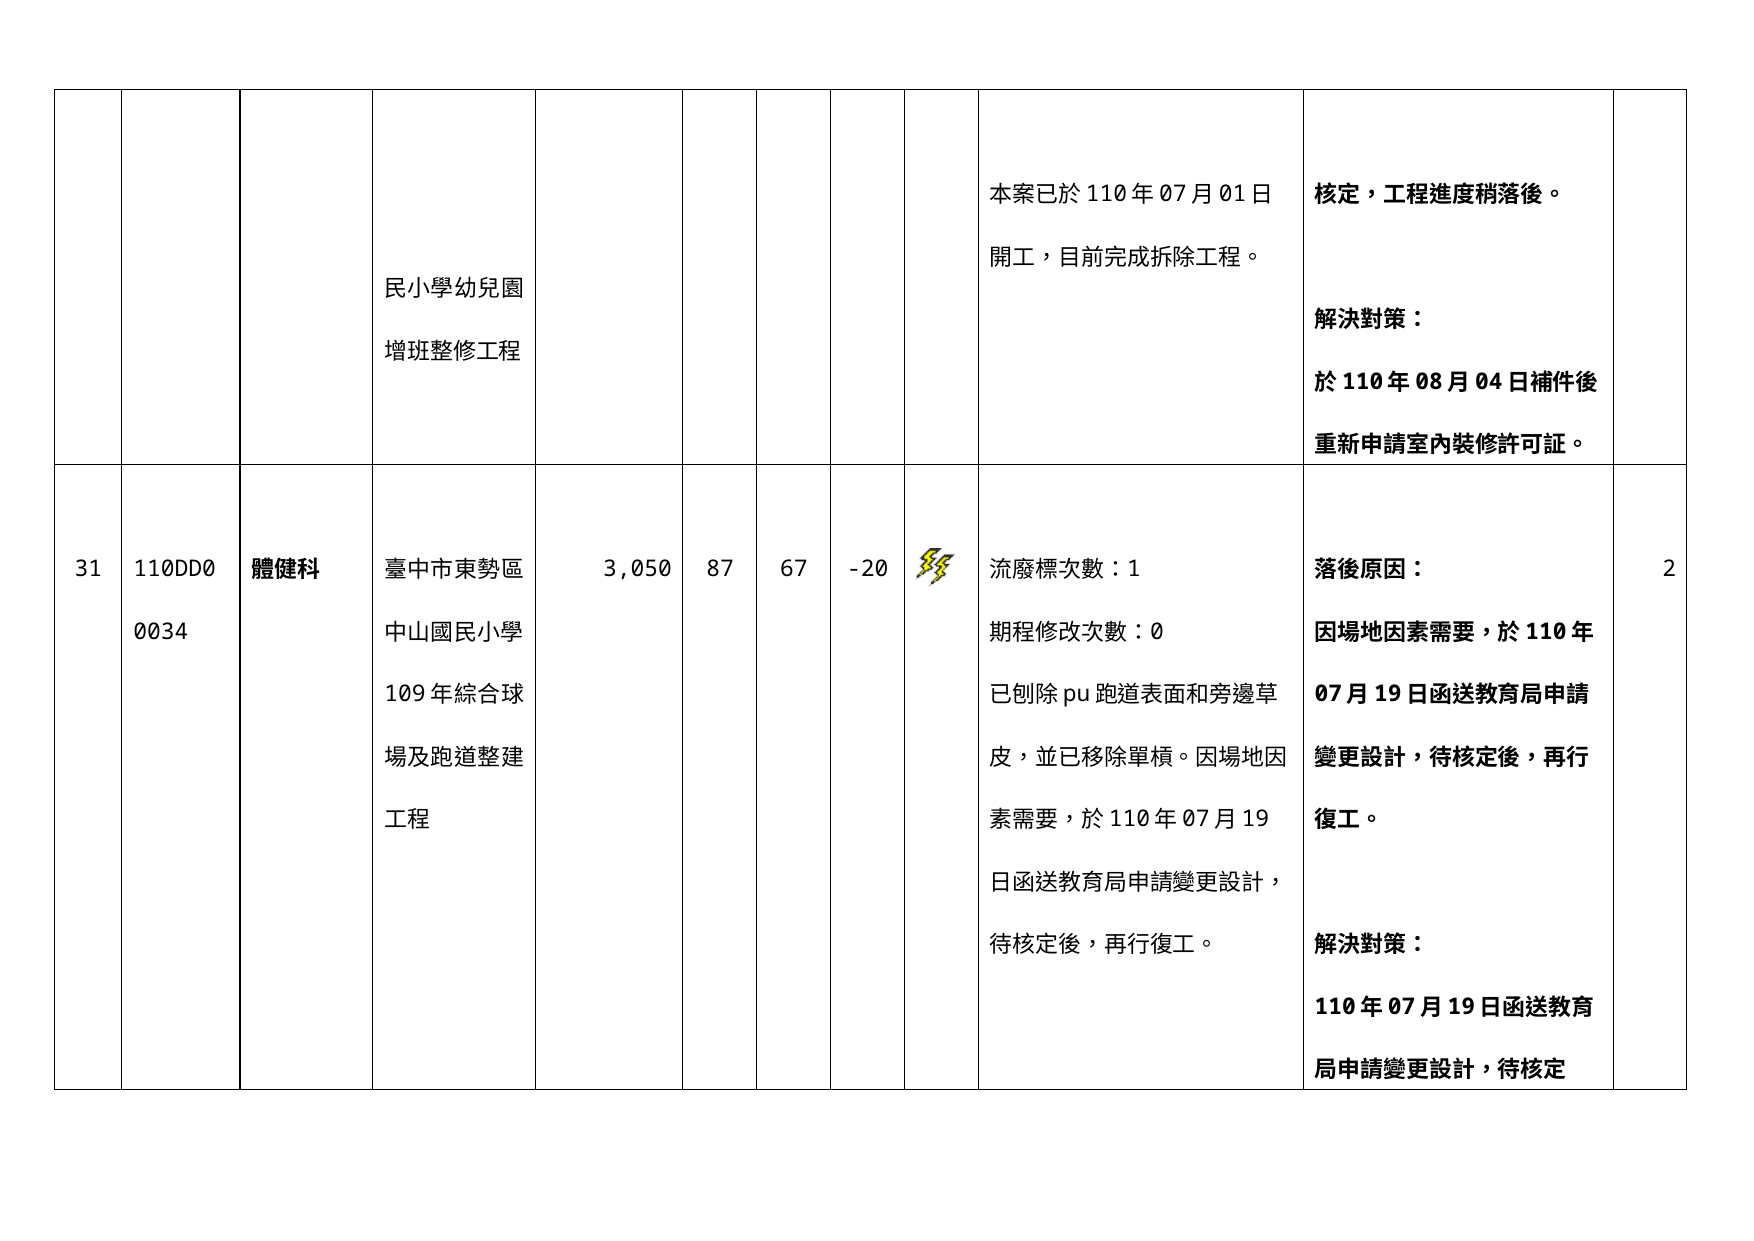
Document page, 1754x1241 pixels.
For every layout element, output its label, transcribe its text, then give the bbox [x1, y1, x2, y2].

table_cell 110DD00034 [122, 465, 239, 1089]
table_cell -20 [831, 465, 904, 1089]
table_cell [683, 90, 756, 464]
table_cell [831, 90, 904, 464]
table_cell [536, 90, 682, 464]
table_cell [122, 90, 239, 464]
table_cell 落後原因： 因場地因素需要，於110年07月19日函送教育局申請變更設計，待核定後，再行復工。 解決對策： 110年07月19日函送教育局申請變更設計，待核定 [1304, 465, 1613, 1089]
table_cell [905, 90, 978, 464]
table_cell 流廢標次數：1 期程修改次數：0 已刨除pu跑道表面和旁邊草皮，並已移除單槓。因場地因素需要，於110年07月19日函送教育局申請變更設計，待核定後，再行復工。 [979, 465, 1303, 1089]
table_cell [55, 90, 121, 464]
table_cell [757, 90, 830, 464]
table_cell 體健科 [241, 465, 372, 1089]
table_cell 民小學幼兒園增班整修工程 [373, 90, 535, 464]
table_cell 核定，工程進度稍落後。 解決對策： 於110年08月04日補件後重新申請室內裝修許可証。 [1304, 90, 1613, 464]
table_cell 臺中市東勢區中山國民小學109年綜合球場及跑道整建工程 [373, 465, 535, 1089]
table_cell 67 [757, 465, 830, 1089]
table_cell 2 [1614, 465, 1686, 1089]
table_header [1687, 89, 1695, 1090]
table_cell 31 [55, 465, 121, 1089]
table_cell 3,050 [536, 465, 682, 1089]
table_cell [1614, 90, 1686, 464]
table_cell [905, 465, 978, 1089]
table_cell 87 [683, 465, 756, 1089]
table_cell 本案已於110年07月01日開工，目前完成拆除工程。 [979, 90, 1303, 464]
table_cell [241, 90, 372, 464]
